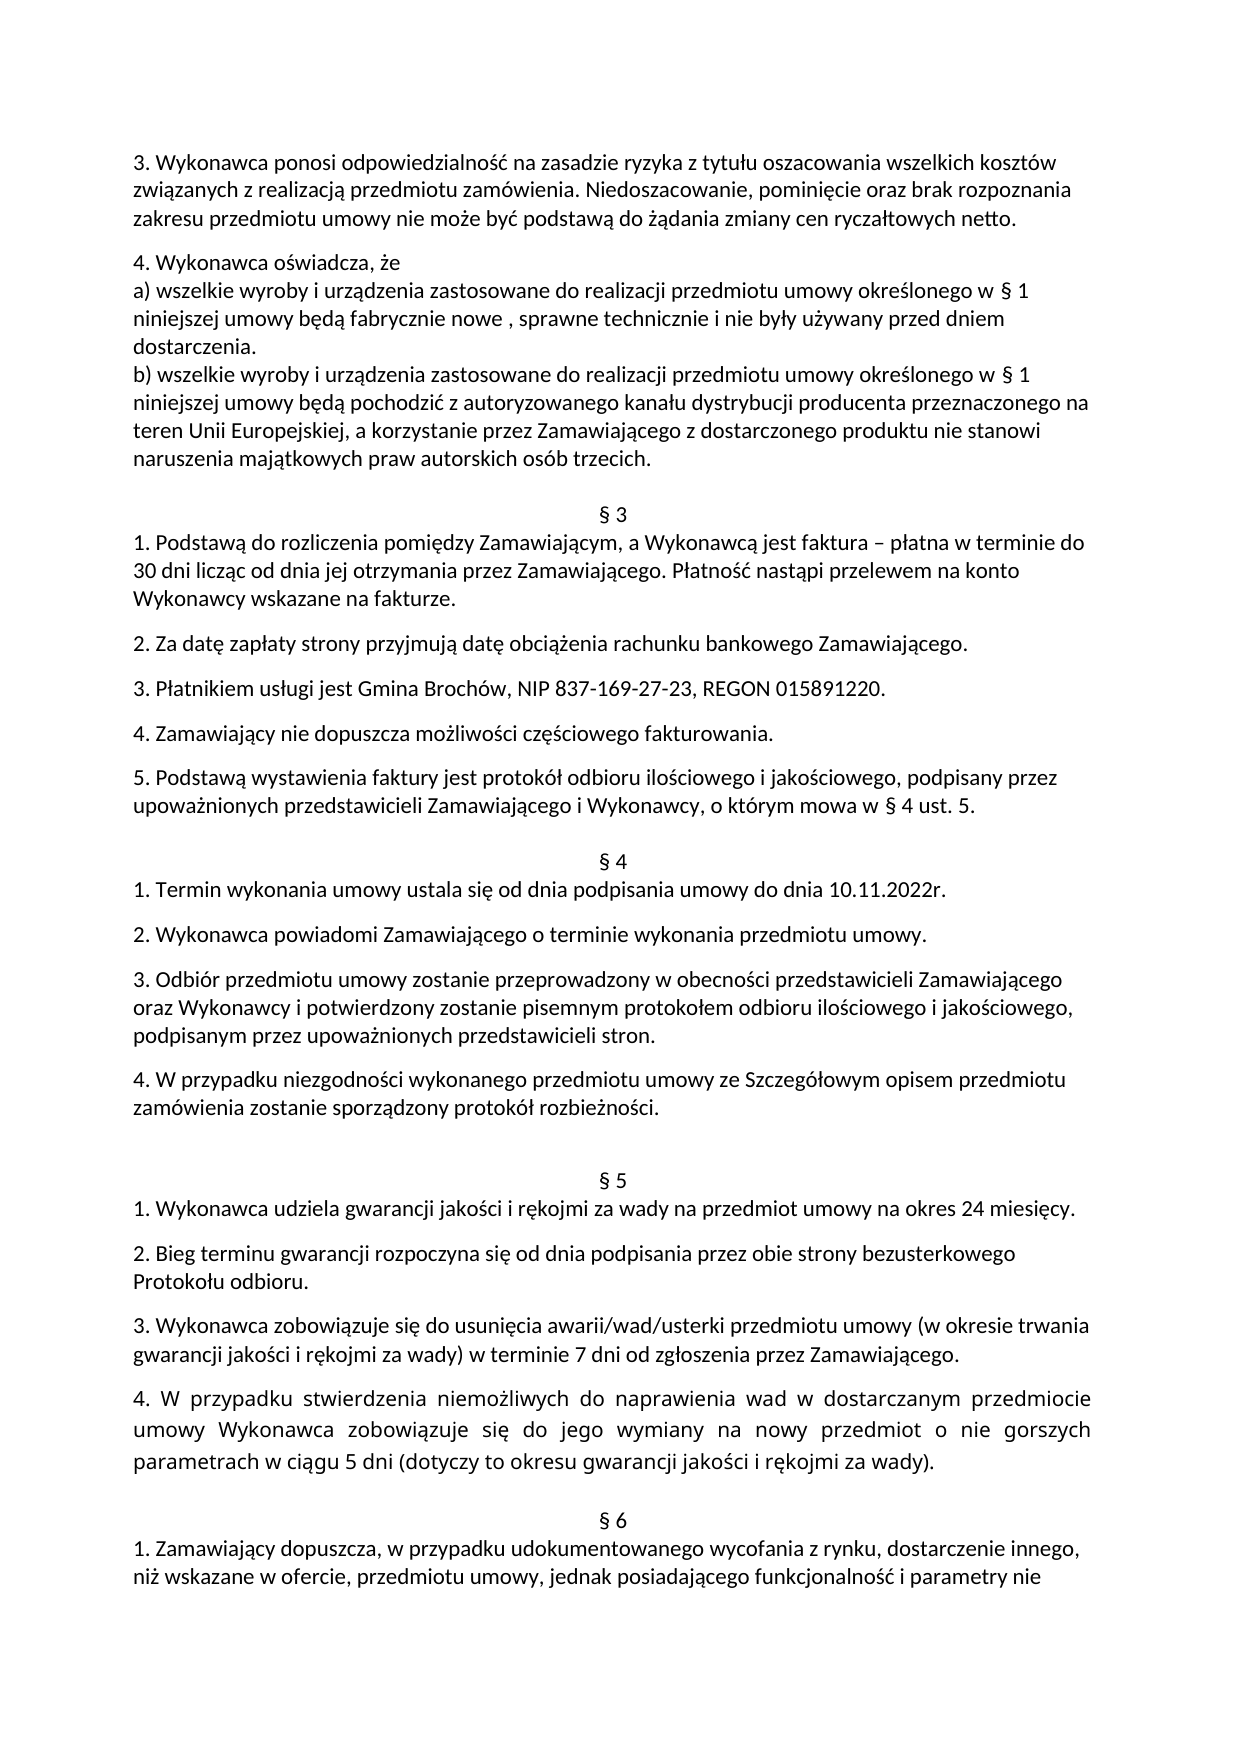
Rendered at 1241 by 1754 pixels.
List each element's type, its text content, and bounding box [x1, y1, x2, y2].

text 4. W przypadku stwierdzenia niemożliwych do naprawienia wad w dostarczanym przedmiocie umowy Wykonawca zobowiązuje się do jego wymiany na nowy przedmiot o nie gorszych parametrach w ciągu 5 dni (dotyczy to okresu gwarancji jakości i rękojmi za wady). [133, 1384, 1093, 1475]
text 1. Podstawą do rozliczenia pomiędzy Zamawiającym, a Wykonawcą jest faktura – płatna w terminie do 30 dni licząc od dnia jej otrzymania przez Zamawiającego. Płatność nastąpi przelewem na konto Wykonawcy wskazane na fakturze. [133, 528, 1093, 613]
text § 6 [133, 1506, 1093, 1534]
text 1. Termin wykonania umowy ustala się od dnia podpisania umowy do dnia 10.11.2022r. [133, 875, 1093, 903]
text 4. Wykonawca oświadcza, że [133, 248, 1093, 276]
text 3. Wykonawca ponosi odpowiedzialność na zasadzie ryzyka z tytułu oszacowania wszelkich kosztów związanych z realizacją przedmiotu zamówienia. Niedoszacowanie, pominięcie oraz brak rozpoznania zakresu przedmiotu umowy nie może być podstawą do żądania zmiany cen ryczałtowych netto. [133, 148, 1093, 232]
text 4. Zamawiający nie dopuszcza możliwości częściowego fakturowania. [133, 719, 1093, 747]
text 2. Wykonawca powiadomi Zamawiającego o terminie wykonania przedmiotu umowy. [133, 920, 1093, 948]
text 2. Bieg terminu gwarancji rozpoczyna się od dnia podpisania przez obie strony bezusterkowego Protokołu odbioru. [133, 1239, 1093, 1295]
text 4. W przypadku niezgodności wykonanego przedmiotu umowy ze Szczegółowym opisem przedmiotu zamówienia zostanie sporządzony protokół rozbieżności. [133, 1066, 1093, 1122]
text 3. Płatnikiem usługi jest Gmina Brochów, NIP 837-169-27-23, REGON 015891220. [133, 674, 1093, 702]
text § 4 [133, 847, 1093, 875]
text 3. Odbiór przedmiotu umowy zostanie przeprowadzony w obecności przedstawicieli Zamawiającego oraz Wykonawcy i potwierdzony zostanie pisemnym protokołem odbioru ilościowego i jakościowego, podpisanym przez upoważnionych przedstawicieli stron. [133, 965, 1093, 1049]
text 3. Wykonawca zobowiązuje się do usunięcia awarii/wad/usterki przedmiotu umowy (w okresie trwania gwarancji jakości i rękojmi za wady) w terminie 7 dni od zgłoszenia przez Zamawiającego. [133, 1312, 1093, 1368]
text 2. Za datę zapłaty strony przyjmują datę obciążenia rachunku bankowego Zamawiającego. [133, 629, 1093, 657]
text § 3 [133, 501, 1093, 528]
text 1. Wykonawca udziela gwarancji jakości i rękojmi za wady na przedmiot umowy na okres 24 miesięcy. [133, 1194, 1093, 1222]
text b) wszelkie wyroby i urządzenia zastosowane do realizacji przedmiotu umowy określonego w § 1 niniejszej umowy będą pochodzić z autoryzowanego kanału dystrybucji producenta przeznaczonego na teren Unii Europejskiej, a korzystanie przez Zamawiającego z dostarczonego produktu nie stanowi naruszenia majątkowych praw autorskich osób trzecich. [133, 360, 1093, 472]
text a) wszelkie wyroby i urządzenia zastosowane do realizacji przedmiotu umowy określonego w § 1 niniejszej umowy będą fabrycznie nowe , sprawne technicznie i nie były używany przed dniem dostarczenia. [133, 276, 1093, 360]
text 1. Zamawiający dopuszcza, w przypadku udokumentowanego wycofania z rynku, dostarczenie innego, niż wskazane w ofercie, przedmiotu umowy, jednak posiadającego funkcjonalność i parametry nie [133, 1534, 1093, 1590]
text § 5 [133, 1166, 1093, 1194]
text 5. Podstawą wystawienia faktury jest protokół odbioru ilościowego i jakościowego, podpisany przez upoważnionych przedstawicieli Zamawiającego i Wykonawcy, o którym mowa w § 4 ust. 5. [133, 763, 1093, 819]
